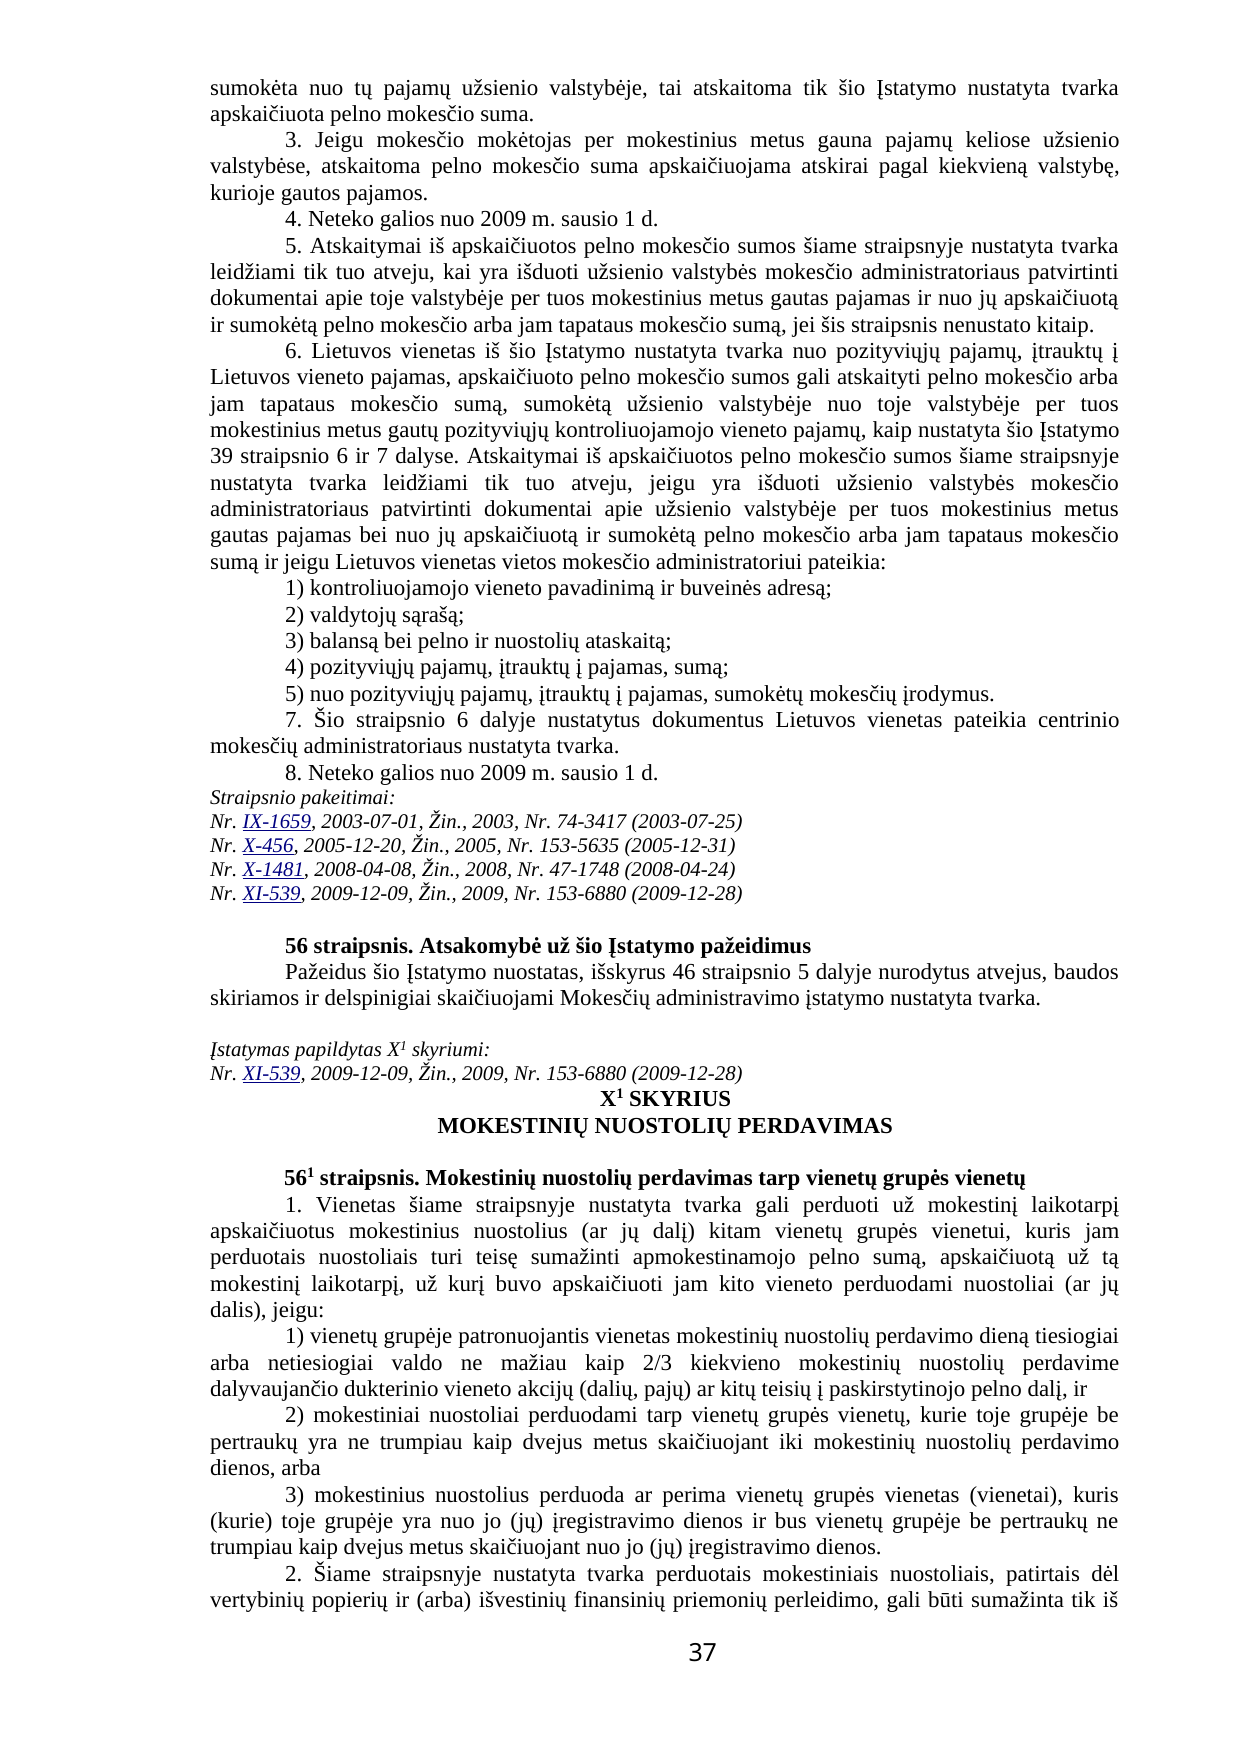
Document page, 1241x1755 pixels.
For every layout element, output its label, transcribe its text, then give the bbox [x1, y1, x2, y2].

text 56 straipsnis. Atsakomybė už šio Įstatymo pažeidimus [210, 932, 1120, 958]
text 8. Neteko galios nuo 2009 m. sausio 1 d. [210, 759, 1120, 785]
text Nr. XI-539, 2009-12-09, Žin., 2009, Nr. 153-6880 (2009-12-28) [210, 1061, 1120, 1085]
text Nr. X-1481, 2008-04-08, Žin., 2008, Nr. 47-1748 (2008-04-24) [210, 857, 1120, 881]
text 3. Jeigu mokesčio mokėtojas per mokestinius metus gauna pajamų keliose užsienio valstybėse, atskaitoma pelno mokesčio suma apskaičiuojama atskirai pagal kiekvieną valstybę, kurioje gautos pajamos. [210, 126, 1120, 205]
text 5) nuo pozityviųjų pajamų, įtrauktų į pajamas, sumokėtų mokesčių įrodymus. [210, 680, 1120, 706]
text 4. Neteko galios nuo 2009 m. sausio 1 d. [210, 205, 1120, 232]
text 3) balansą bei pelno ir nuostolių ataskaitą; [210, 627, 1120, 653]
text 2) mokestiniai nuostoliai perduodami tarp vienetų grupės vienetų, kurie toje grupėje be pertraukų yra ne trumpiau kaip dvejus metus skaičiuojant iki mokestinių nuostolių perdavimo dienos, arba [210, 1402, 1120, 1481]
text 3) mokestinius nuostolius perduoda ar perima vienetų grupės vienetas (vienetai), kuris (kurie) toje grupėje yra nuo jo (jų) įregistravimo dienos ir bus vienetų grupėje be pertraukų ne trumpiau kaip dvejus metus skaičiuojant nuo jo (jų) įregistravimo dienos. [210, 1481, 1120, 1560]
text X1 SKYRIUS [210, 1085, 1120, 1112]
text 6. Lietuvos vienetas iš šio Įstatymo nustatyta tvarka nuo pozityviųjų pajamų, įtrauktų į Lietuvos vieneto pajamas, apskaičiuoto pelno mokesčio sumos gali atskaityti pelno mokesčio arba jam tapataus mokesčio sumą, sumokėtą užsienio valstybėje nuo toje valstybėje per tuos mokestinius metus gautų pozityviųjų kontroliuojamojo vieneto pajamų, kaip nustatyta šio Įstatymo 39 straipsnio 6 ir 7 dalyse. Atskaitymai iš apskaičiuotos pelno mokesčio sumos šiame straipsnyje nustatyta tvarka leidžiami tik tuo atveju, jeigu yra išduoti užsienio valstybės mokesčio administratoriaus patvirtinti dokumentai apie užsienio valstybėje per tuos mokestinius metus gautas pajamas bei nuo jų apskaičiuotą ir sumokėtą pelno mokesčio arba jam tapataus mokesčio sumą ir jeigu Lietuvos vienetas vietos mokesčio administratoriui pateikia: [210, 337, 1120, 574]
text MOKESTINIŲ NUOSTOLIŲ PERDAVIMAS [210, 1112, 1120, 1138]
text Nr. X-456, 2005-12-20, Žin., 2005, Nr. 153-5635 (2005-12-31) [210, 833, 1120, 857]
text 2. Šiame straipsnyje nustatyta tvarka perduotais mokestiniais nuostoliais, patirtais dėl vertybinių popierių ir (arba) išvestinių finansinių priemonių perleidimo, gali būti sumažinta tik iš [210, 1560, 1120, 1612]
text 2) valdytojų sąrašą; [210, 601, 1120, 627]
text 1. Vienetas šiame straipsnyje nustatyta tvarka gali perduoti už mokestinį laikotarpį apskaičiuotus mokestinius nuostolius (ar jų dalį) kitam vienetų grupės vienetui, kuris jam perduotais nuostoliais turi teisę sumažinti apmokestinamojo pelno sumą, apskaičiuotą už tą mokestinį laikotarpį, už kurį buvo apskaičiuoti jam kito vieneto perduodami nuostoliai (ar jų dalis), jeigu: [210, 1191, 1120, 1322]
text Nr. XI-539, 2009-12-09, Žin., 2009, Nr. 153-6880 (2009-12-28) [210, 881, 1120, 905]
text 1) kontroliuojamojo vieneto pavadinimą ir buveinės adresą; [210, 574, 1120, 601]
text 7. Šio straipsnio 6 dalyje nustatytus dokumentus Lietuvos vienetas pateikia centrinio mokesčių administratoriaus nustatyta tvarka. [210, 706, 1120, 759]
text Straipsnio pakeitimai: [210, 785, 1120, 809]
text Pažeidus šio Įstatymo nuostatas, išskyrus 46 straipsnio 5 dalyje nurodytus atvejus, baudos skiriamos ir delspinigiai skaičiuojami Mokesčių administravimo įstatymo nustatyta tvarka. [210, 958, 1120, 1011]
text Nr. IX-1659, 2003-07-01, Žin., 2003, Nr. 74-3417 (2003-07-25) [210, 809, 1120, 833]
text 1) vienetų grupėje patronuojantis vienetas mokestinių nuostolių perdavimo dieną tiesiogiai arba netiesiogiai valdo ne mažiau kaip 2/3 kiekvieno mokestinių nuostolių perdavime dalyvaujančio dukterinio vieneto akcijų (dalių, pajų) ar kitų teisių į paskirstytinojo pelno dalį, ir [210, 1322, 1120, 1402]
text 4) pozityviųjų pajamų, įtrauktų į pajamas, sumą; [210, 653, 1120, 680]
text sumokėta nuo tų pajamų užsienio valstybėje, tai atskaitoma tik šio Įstatymo nustatyta tvarka apskaičiuota pelno mokesčio suma. [210, 73, 1120, 126]
text Įstatymas papildytas X1 skyriumi: [210, 1037, 1120, 1061]
text 5. Atskaitymai iš apskaičiuotos pelno mokesčio sumos šiame straipsnyje nustatyta tvarka leidžiami tik tuo atveju, kai yra išduoti užsienio valstybės mokesčio administratoriaus patvirtinti dokumentai apie toje valstybėje per tuos mokestinius metus gautas pajamas ir nuo jų apskaičiuotą ir sumokėtą pelno mokesčio arba jam tapataus mokesčio sumą, jei šis straipsnis nenustato kitaip. [210, 232, 1120, 337]
text 561 straipsnis. Mokestinių nuostolių perdavimas tarp vienetų grupės vienetų [284, 1164, 1120, 1191]
